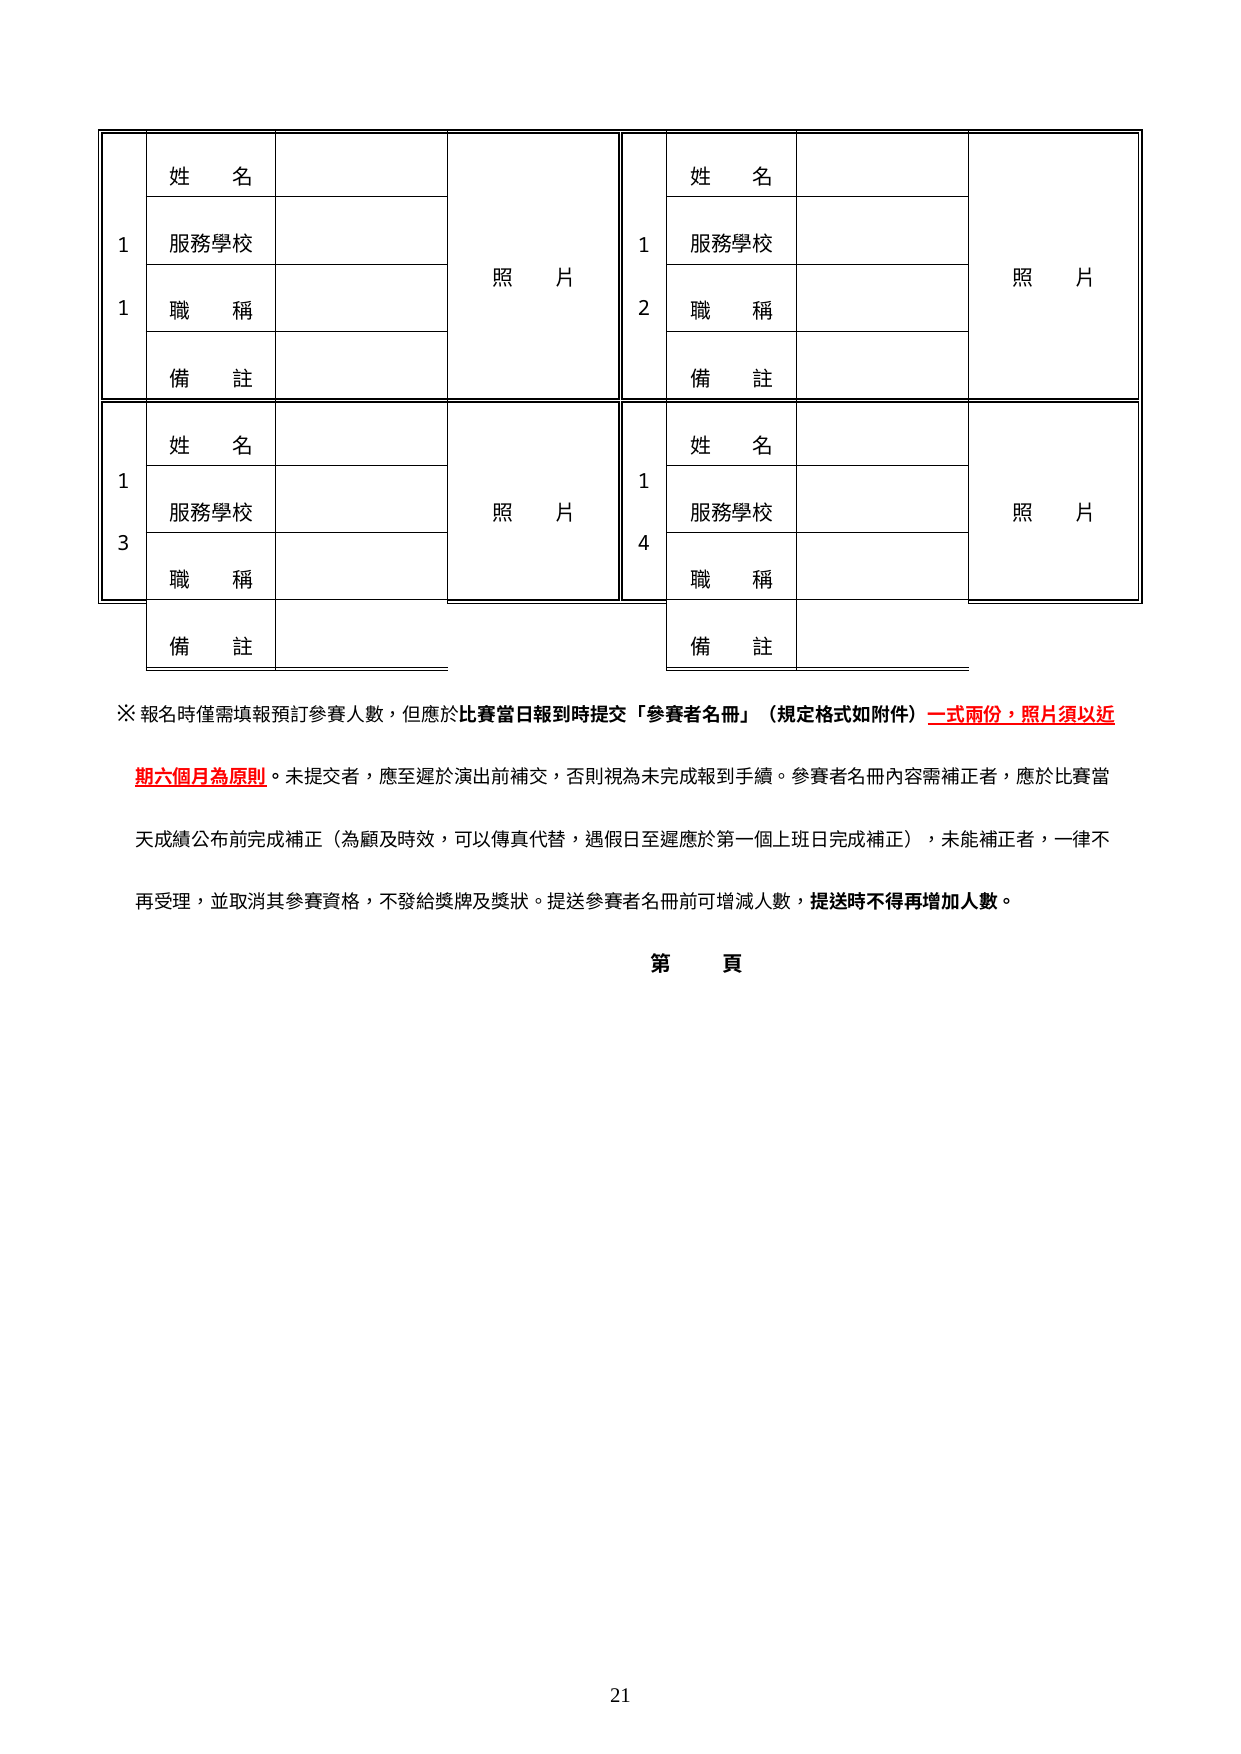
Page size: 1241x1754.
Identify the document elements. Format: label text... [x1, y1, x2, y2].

text 第 頁 [112, 921, 1128, 984]
table_cell [797, 533, 968, 599]
table_cell [276, 332, 447, 398]
table_cell [276, 197, 447, 263]
table_cell 13 [103, 403, 146, 599]
table_cell [797, 134, 968, 196]
table_cell [276, 466, 447, 532]
table_cell 職 稱 [667, 533, 796, 599]
table_cell 照 片 [448, 403, 618, 599]
table_cell [797, 466, 968, 532]
table_cell 服務學校 [667, 197, 796, 263]
table_cell [276, 600, 448, 667]
table_cell 姓 名 [667, 403, 796, 465]
table_cell [276, 533, 447, 599]
table_cell 備 註 [147, 332, 275, 398]
table_cell 職 稱 [147, 265, 275, 331]
text ※報名時僅需填報預訂參賽人數，但應於比賽當日報到時提交「參賽者名冊」（規定格式如附件）一式兩份，照片須以近期六個月為原則。未提交者，應至遲於演出前補交，否則視為未完成報到手續。參賽者名冊內容需補正者，應於比賽當天成績公布前完成補正（為顧及時效，可以傳真代替，遇假日至遲應於第一個上班日完成補正），未能補正者，一律不再受理，並取消其參賽資格，不發給獎牌及獎狀。提送參賽者名冊前可增減人數，提送時不得再增加人數。 [112, 671, 1128, 921]
table_cell 備 註 [667, 332, 796, 398]
table_cell 照 片 [969, 134, 1138, 398]
table_cell 姓 名 [147, 403, 275, 465]
table_cell [797, 197, 968, 263]
table_cell 服務學校 [667, 466, 796, 532]
table_cell 12 [623, 134, 666, 398]
table_cell [797, 403, 968, 465]
table_cell [797, 265, 968, 331]
table_cell [276, 403, 447, 465]
table_cell 服務學校 [147, 466, 275, 532]
table_cell 姓 名 [667, 134, 796, 196]
table_cell 服務學校 [147, 197, 275, 263]
table_cell 備 註 [667, 600, 796, 667]
table_cell [797, 600, 968, 667]
table_cell 姓 名 [147, 134, 275, 196]
table_cell 職 稱 [147, 533, 275, 599]
table_cell [276, 134, 447, 196]
table_cell 14 [623, 403, 666, 599]
table_cell [276, 265, 447, 331]
table_cell 備 註 [147, 600, 275, 667]
table_cell 照 片 [448, 134, 618, 398]
table_cell 11 [103, 134, 146, 398]
table_cell 照 片 [969, 403, 1138, 599]
table_cell 職 稱 [667, 265, 796, 331]
table_cell [797, 332, 968, 398]
